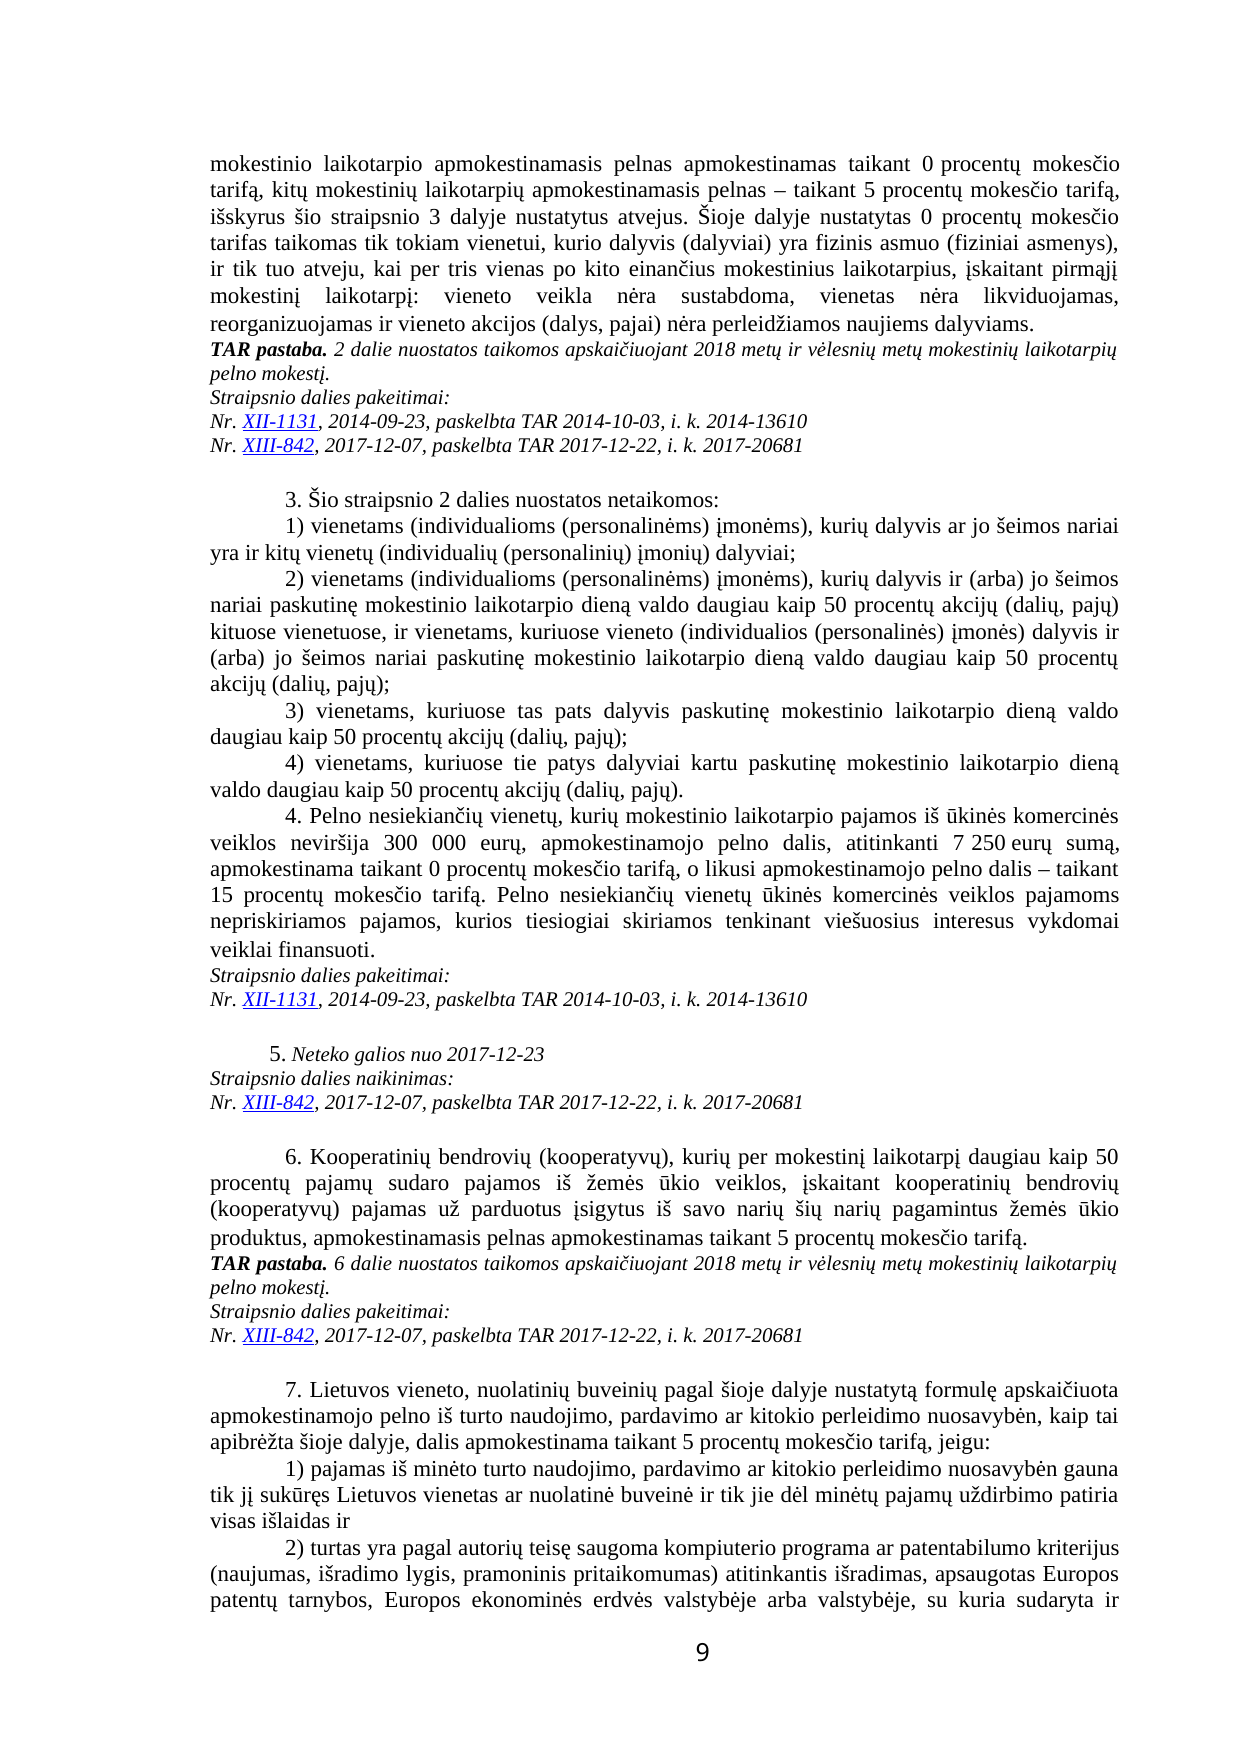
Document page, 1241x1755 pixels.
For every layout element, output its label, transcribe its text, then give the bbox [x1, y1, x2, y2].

text 3) vienetams, kuriuose tas pats dalyvis paskutinę mokestinio laikotarpio dieną valdo daugiau kaip 50 procentų akcijų (dalių, pajų); [210, 697, 1120, 749]
text Straipsnio dalies pakeitimai: [210, 385, 1120, 409]
text 3. Šio straipsnio 2 dalies nuostatos netaikomos: [210, 486, 1120, 512]
text Nr. XIII-842, 2017-12-07, paskelbta TAR 2017-12-22, i. k. 2017-20681 [210, 433, 1120, 457]
text 2) vienetams (individualioms (personalinėms) įmonėms), kurių dalyvis ir (arba) jo šeimos nariai paskutinę mokestinio laikotarpio dieną valdo daugiau kaip 50 procentų akcijų (dalių, pajų) kituose vienetuose, ir vienetams, kuriuose vieneto (individualios (personalinės) įmonės) dalyvis ir (arba) jo šeimos nariai paskutinę mokestinio laikotarpio dieną valdo daugiau kaip 50 procentų akcijų (dalių, pajų); [210, 565, 1120, 697]
text 4) vienetams, kuriuose tie patys dalyviai kartu paskutinę mokestinio laikotarpio dieną valdo daugiau kaip 50 procentų akcijų (dalių, pajų). [210, 749, 1120, 802]
text 1) pajamas iš minėto turto naudojimo, pardavimo ar kitokio perleidimo nuosavybėn gauna tik jį sukūręs Lietuvos vienetas ar nuolatinė buveinė ir tik jie dėl minėtų pajamų uždirbimo patiria visas išlaidas ir [210, 1455, 1120, 1534]
text TAR pastaba. 2 dalie nuostatos taikomos apskaičiuojant 2018 metų ir vėlesnių metų mokestinių laikotarpių pelno mokestį. [210, 337, 1120, 385]
text 4. Pelno nesiekiančių vienetų, kurių mokestinio laikotarpio pajamos iš ūkinės komercinės veiklos neviršija 300 000 eurų, apmokestinamojo pelno dalis, atitinkanti 7 250 eurų sumą, apmokestinama taikant 0 procentų mokesčio tarifą, o likusi apmokestinamojo pelno dalis – taikant 15 procentų mokesčio tarifą. Pelno nesiekiančių vienetų ūkinės komercinės veiklos pajamoms nepriskiriamos pajamos, kurios tiesiogiai skiriamos tenkinant viešuosius interesus vykdomai veiklai finansuoti. [210, 802, 1120, 963]
text Nr. XIII-842, 2017-12-07, paskelbta TAR 2017-12-22, i. k. 2017-20681 [210, 1323, 1120, 1347]
text mokestinio laikotarpio apmokestinamasis pelnas apmokestinamas taikant 0 procentų mokesčio tarifą, kitų mokestinių laikotarpių apmokestinamasis pelnas – taikant 5 procentų mokesčio tarifą, išskyrus šio straipsnio 3 dalyje nustatytus atvejus. Šioje dalyje nustatytas 0 procentų mokesčio tarifas taikomas tik tokiam vienetui, kurio dalyvis (dalyviai) yra fizinis asmuo (fiziniai asmenys), ir tik tuo atveju, kai per tris vienas po kito einančius mokestinius laikotarpius, įskaitant pirmąjį mokestinį laikotarpį: vieneto veikla nėra sustabdoma, vienetas nėra likviduojamas, reorganizuojamas ir vieneto akcijos (dalys, pajai) nėra perleidžiamos naujiems dalyviams. [210, 150, 1120, 337]
text 2) turtas yra pagal autorių teisę saugoma kompiuterio programa ar patentabilumo kriterijus (naujumas, išradimo lygis, pramoninis pritaikomumas) atitinkantis išradimas, apsaugotas Europos patentų tarnybos, Europos ekonominės erdvės valstybėje arba valstybėje, su kuria sudaryta ir [210, 1534, 1120, 1613]
text Nr. XII-1131, 2014-09-23, paskelbta TAR 2014-10-03, i. k. 2014-13610 [210, 409, 1120, 433]
text Straipsnio dalies pakeitimai: [210, 1299, 1120, 1323]
text 6. Kooperatinių bendrovių (kooperatyvų), kurių per mokestinį laikotarpį daugiau kaip 50 procentų pajamų sudaro pajamos iš žemės ūkio veiklos, įskaitant kooperatinių bendrovių (kooperatyvų) pajamas už parduotus įsigytus iš savo narių šių narių pagamintus žemės ūkio produktus, apmokestinamasis pelnas apmokestinamas taikant 5 procentų mokesčio tarifą. [210, 1143, 1120, 1251]
text 7. Lietuvos vieneto, nuolatinių buveinių pagal šioje dalyje nustatytą formulę apskaičiuota apmokestinamojo pelno iš turto naudojimo, pardavimo ar kitokio perleidimo nuosavybėn, kaip tai apibrėžta šioje dalyje, dalis apmokestinama taikant 5 procentų mokesčio tarifą, jeigu: [210, 1376, 1120, 1455]
text 5. Neteko galios nuo 2017-12-23 [210, 1039, 1120, 1066]
text Straipsnio dalies naikinimas: [210, 1066, 1120, 1090]
text Nr. XIII-842, 2017-12-07, paskelbta TAR 2017-12-22, i. k. 2017-20681 [210, 1090, 1120, 1114]
text TAR pastaba. 6 dalie nuostatos taikomos apskaičiuojant 2018 metų ir vėlesnių metų mokestinių laikotarpių pelno mokestį. [210, 1251, 1120, 1299]
text Nr. XII-1131, 2014-09-23, paskelbta TAR 2014-10-03, i. k. 2014-13610 [210, 987, 1120, 1011]
text Straipsnio dalies pakeitimai: [210, 963, 1120, 987]
text 1) vienetams (individualioms (personalinėms) įmonėms), kurių dalyvis ar jo šeimos nariai yra ir kitų vienetų (individualių (personalinių) įmonių) dalyviai; [210, 512, 1120, 565]
